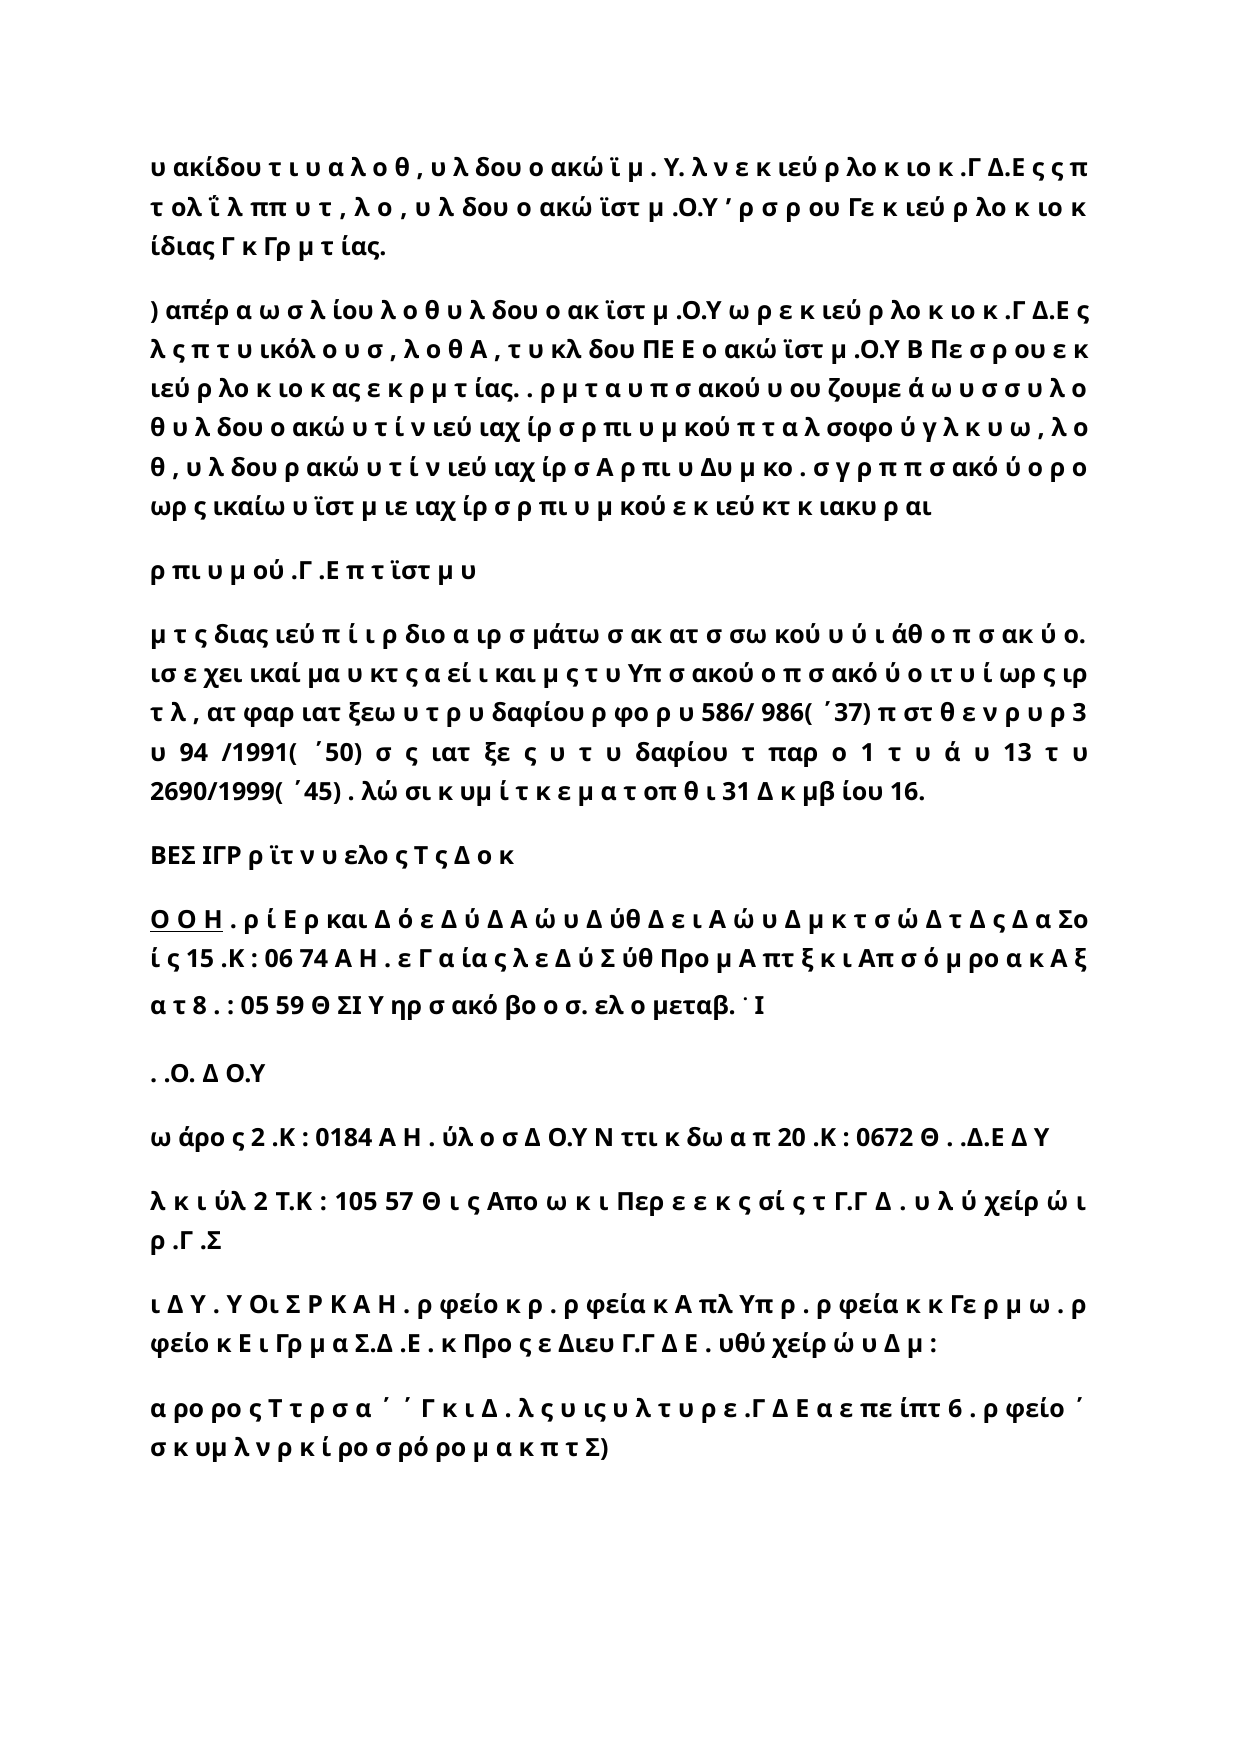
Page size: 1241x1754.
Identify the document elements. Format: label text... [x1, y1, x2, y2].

text ω άρο ς 2 .Κ : 0184 Α Η . ύλ ο σ Δ Ο.Υ Ν ττι κ δω α π 20 .Κ : 0672 Θ . .Δ.Ε Δ Υ [150, 1119, 1090, 1153]
text α ρο ρο ς Τ τ ρ σ α ΄ ΄ Γ κ ι Δ . λ ς υ ις υ λ τ υ ρ ε .Γ Δ Ε α ε πε ίπτ 6 . ρ φείο ΄ σ κ υµ λ ν ρ κ ί ρο σ ρό ρο µ α κ π τ Σ) [150, 1390, 1090, 1463]
text . .Ο. Δ Ο.Υ [150, 1055, 1090, 1089]
text ) απέρ α ω σ λ ίου λ ο θ υ λ δου ο ακ ϊστ µ .Ο.Υ ω ρ ε κ ιεύ ρ λο κ ιο κ .Γ Δ.Ε ς λ ς π τ υ ικόλ ο υ σ , λ ο θ Α , τ υ κλ δου ΠΕ Ε ο ακώ ϊστ µ .Ο.Υ Β Πε σ ρ ου ε κ ιεύ ρ λο κ ιο κ ας ε κ ρ µ τ ίας. . ρ µ τ α υ π σ ακού υ ου ζουµε ά ω υ σ σ υ λ ο θ υ λ δου ο ακώ υ τ ί ν ιεύ ιαχ ίρ σ ρ πι υ µ κού π τ α λ σοφο ύ γ λ κ υ ω , λ ο θ , υ λ δου ρ ακώ υ τ ί ν ιεύ ιαχ ίρ σ Α ρ πι υ Δυ µ κο . σ γ ρ π π σ ακό ύ ο ρ ο ωρ ς ικαίω υ ϊστ µ ιε ιαχ ίρ σ ρ πι υ µ κού ε κ ιεύ κτ κ ιακυ ρ αι [150, 292, 1090, 522]
text µ τ ς διας ιεύ π ί ι ρ διο α ιρ σ µάτω σ ακ ατ σ σω κού υ ύ ι άθ ο π σ ακ ύ ο. ισ ε χει ικαί µα υ κτ ς α εί ι και µ ς τ υ Υπ σ ακού ο π σ ακό ύ ο ιτ υ ί ωρ ς ιρ τ λ , ατ φαρ ιατ ξεω υ τ ρ υ δαφίου ρ φο ρ υ 586/ 986( ΄37) π στ θ ε ν ρ υ ρ 3 υ 94 /1991( ΄50) σ ς ιατ ξε ς υ τ υ δαφίου τ παρ ο 1 τ υ ά υ 13 τ υ 2690/1999( ΄45) . λώ σι κ υµ ί τ κ ε µ α τ οπ θ ι 31 Δ κ µβ ίου 16. [150, 617, 1090, 807]
text υ ακίδου τ ι υ α λ ο θ , υ λ δου ο ακώ ϊ µ . Υ. λ ν ε κ ιεύ ρ λο κ ιο κ .Γ Δ.Ε ς ς π τ ολ ΐ λ ππ υ τ , λ ο , υ λ δου ο ακώ ϊστ µ .Ο.Υ ’ ρ σ ρ ου Γε κ ιεύ ρ λο κ ιο κ ίδιας Γ κ Γρ µ τ ίας. [150, 150, 1090, 262]
text ρ πι υ µ ού .Γ .Ε π τ ϊστ µ υ [150, 552, 1090, 587]
text Ο Ο Η . ρ ί Ε ρ και Δ ό ε Δ ύ Δ Α ώ υ Δ ύθ Δ ε ι Α ώ υ Δ µ κ τ σ ώ Δ τ Δ ς Δ α Σο ί ς 15 .Κ : 06 74 Α Η . ε Γ α ία ς λ ε Δ ύ Σ ύθ Προ µ Α πτ ξ κ ι Απ σ ό µ ρο α κ Α ξ α τ 8 . : 05 59 Θ ΣΙ Υ ηρ σ ακό βο ο σ. ελ ο μεταβ. . Ι [150, 902, 1090, 1024]
text λ κ ι ύλ 2 Τ.Κ : 105 57 Θ ι ς Απο ω κ ι Περ ε ε κ ς σί ς τ Γ.Γ Δ . υ λ ύ χείρ ώ ι ρ .Γ .Σ [150, 1183, 1090, 1257]
text ΒΕΣ ΙΓΡ ρ ϊτ ν υ ελο ς Τ ς Δ ο κ [150, 837, 1090, 872]
text ι Δ Υ . Υ Οι Σ Ρ Κ Α Η . ρ φείο κ ρ . ρ φεία κ Α πλ Υπ ρ . ρ φεία κ κ Γε ρ µ ω . ρ φείο κ Ε ι Γρ µ α Σ.Δ .Ε . κ Προ ς ε Διευ Γ.Γ Δ Ε . υθύ χείρ ώ υ Δ µ : [150, 1287, 1090, 1360]
